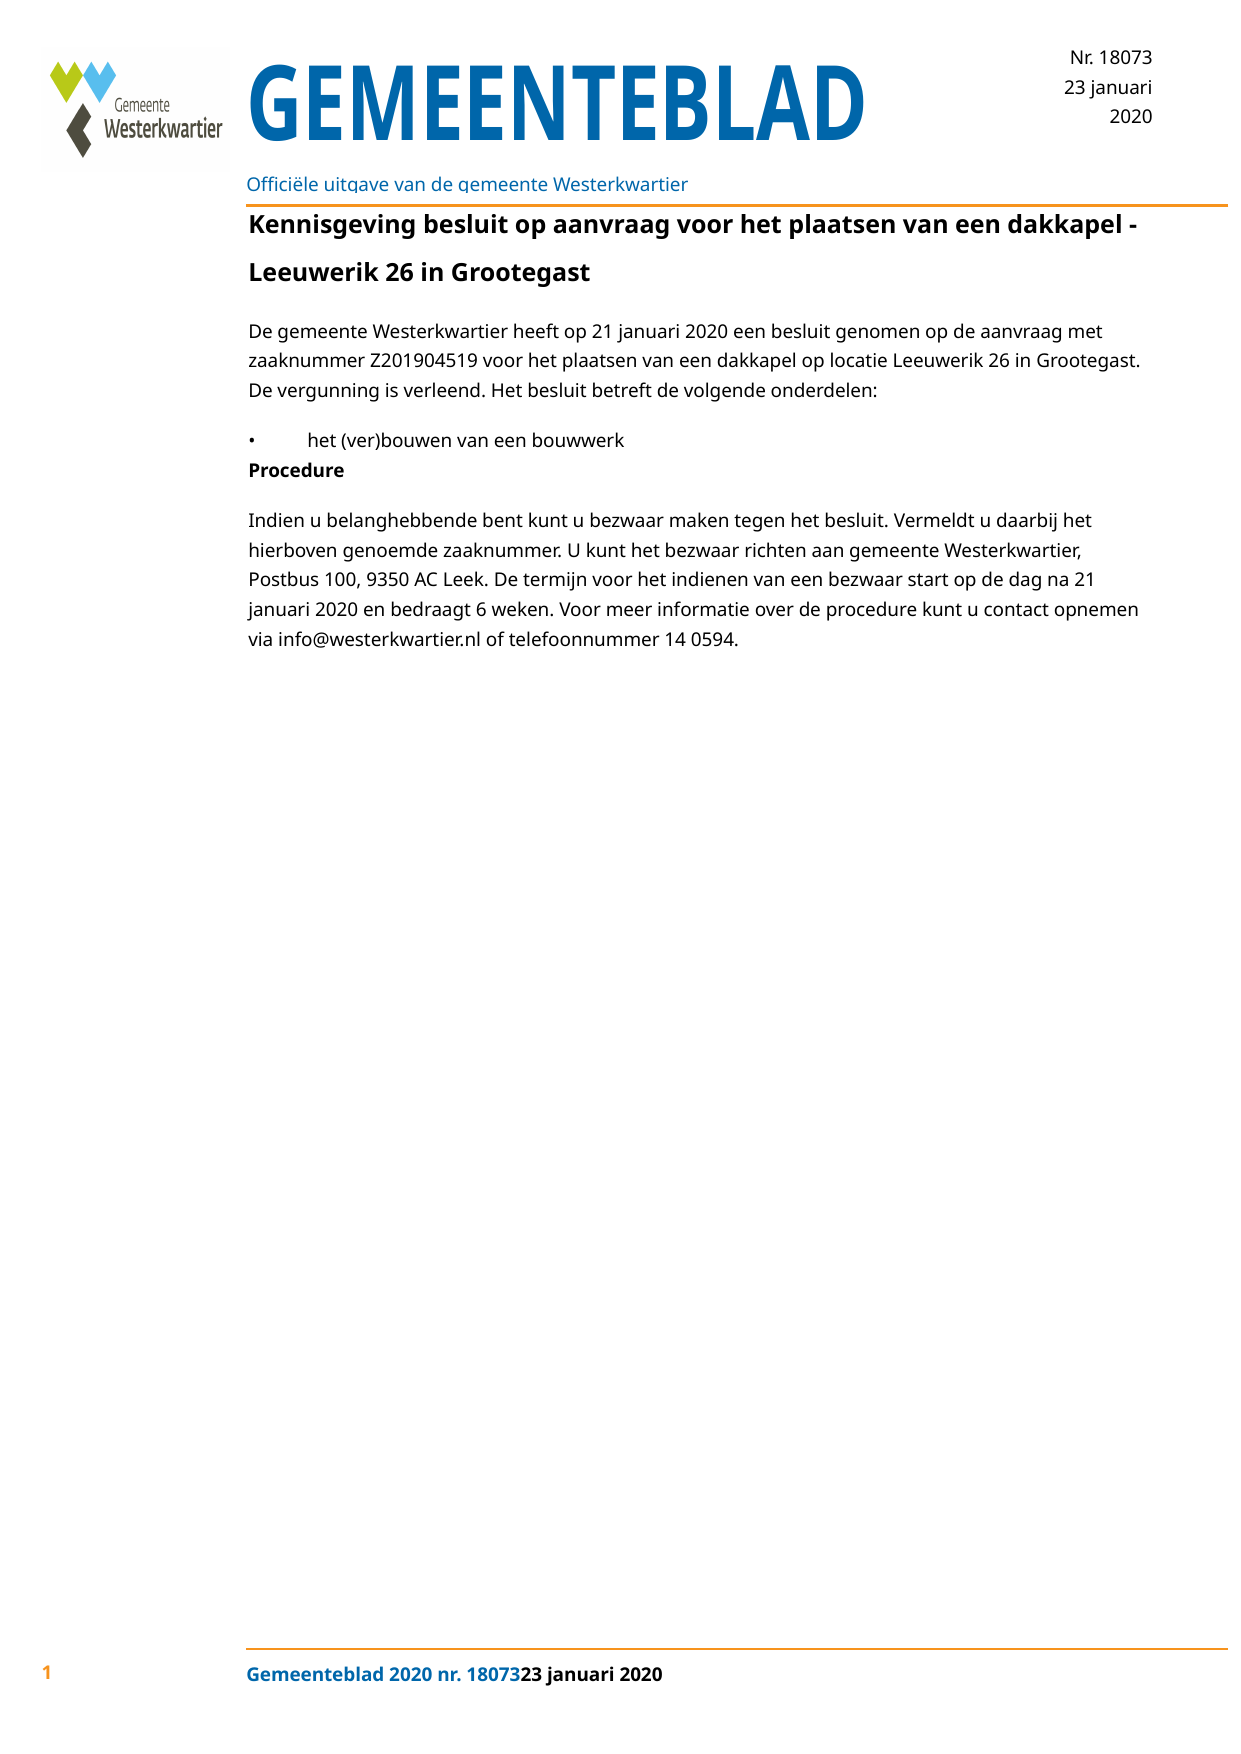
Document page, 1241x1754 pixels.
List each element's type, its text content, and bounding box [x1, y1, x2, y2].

text De gemeente Westerkwartier heeft op 21 januari 2020 een besluit genomen op de aanvraag met zaaknummer Z201904519 voor het plaatsen van een dakkapel op locatie Leeuwerik 26 in Grootegast. De vergunning is verleend. Het besluit betreft de volgende onderdelen: [248, 318, 1152, 403]
picture [41, 47, 231, 172]
text Indien u belanghebbende bent kunt u bezwaar maken tegen het besluit. Vermeldt u daarbij het hierboven genoemde zaaknummer. U kunt het bezwaar richten aan gemeente Westerkwartier, Postbus 100, 9350 AC Leek. De termijn voor het indienen van een bezwaar start op de dag na 21 januari 2020 en bedraagt 6 weken. Voor meer informatie over de procedure kunt u contact opnemen via info@westerkwartier.nl of telefoonnummer 14 0594. [248, 507, 1152, 652]
list het (ver)bouwen van een bouwwerk [248, 427, 1152, 453]
text Procedure [248, 457, 1152, 483]
text Kennisgeving besluit op aanvraag voor het plaatsen van een dakkapel - Leeuwerik 26 in Grootegast [248, 207, 1152, 288]
